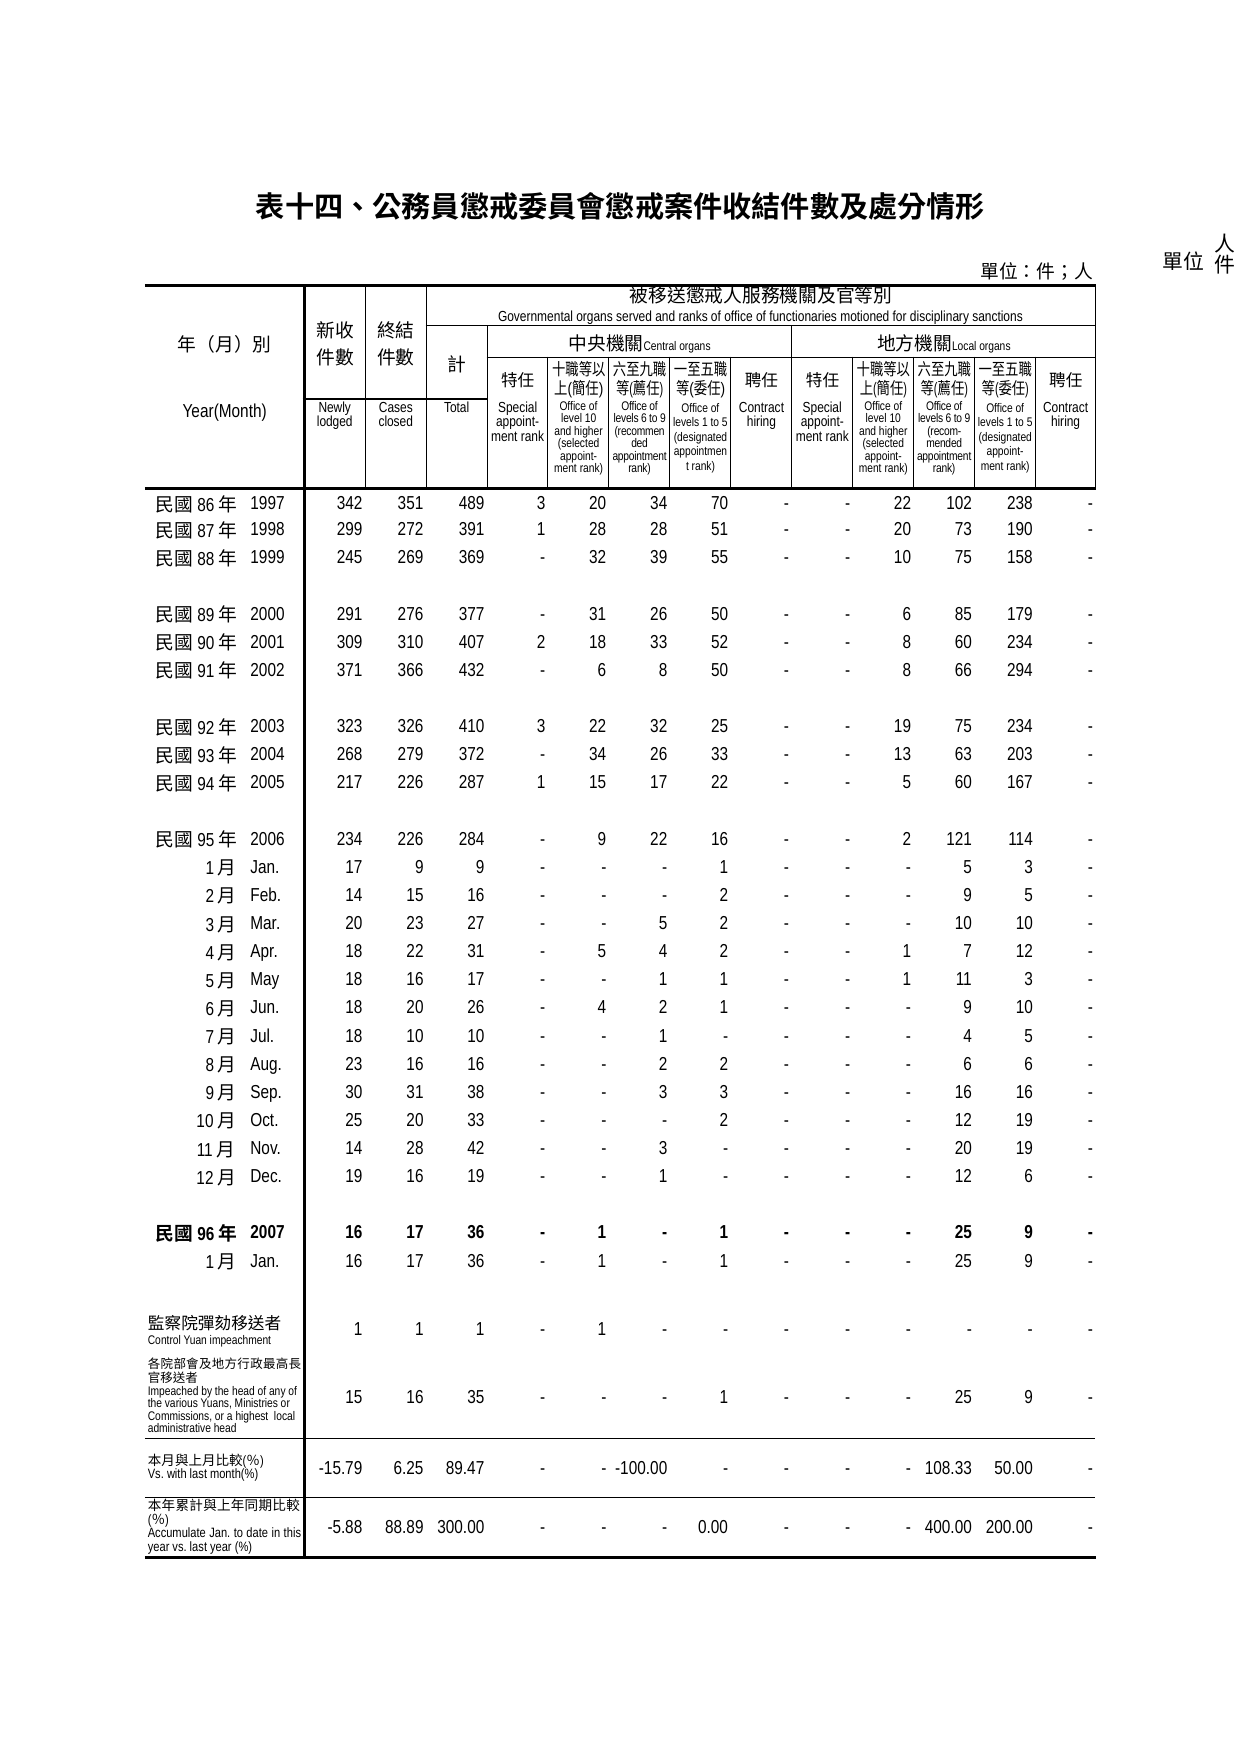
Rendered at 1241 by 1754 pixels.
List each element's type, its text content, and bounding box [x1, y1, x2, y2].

table_cell - [487, 740, 548, 768]
table_cell 一至五職等(委任) [670, 358, 730, 398]
table_cell 十職等以上(簡任) [853, 358, 913, 398]
table_cell [487, 571, 548, 599]
table_cell - [487, 1498, 548, 1556]
table_cell [1035, 684, 1096, 712]
table_cell 13 [853, 740, 913, 768]
table_cell [548, 1190, 609, 1218]
table_cell [487, 796, 548, 824]
table_cell - [1035, 543, 1096, 571]
table_cell 5 [914, 853, 974, 881]
table_cell - [1035, 965, 1096, 993]
table_cell 3月 [145, 909, 247, 937]
table_cell - [609, 1246, 670, 1274]
table_cell 23 [365, 909, 426, 937]
table_cell [426, 1275, 487, 1303]
table_cell 167 [975, 768, 1035, 796]
table_cell - [731, 1106, 792, 1134]
table_cell 9 [914, 881, 974, 909]
table_cell 16 [306, 1246, 365, 1274]
table_cell - [1035, 881, 1096, 909]
table_cell 民國 93年 [145, 740, 247, 768]
table_cell - [1035, 937, 1096, 965]
table_cell 351 [365, 490, 426, 515]
table_cell - [1035, 515, 1096, 543]
table_cell -15.79 [306, 1439, 365, 1497]
table_cell 25 [914, 1355, 974, 1438]
table_cell 217 [306, 768, 365, 796]
table_cell 377 [426, 600, 487, 628]
table_cell Cases closed [366, 400, 426, 487]
table_cell - [548, 881, 609, 909]
table_cell [731, 1190, 792, 1218]
table_cell 16 [365, 1050, 426, 1078]
table_cell [975, 684, 1035, 712]
table_cell - [792, 1106, 853, 1134]
table_cell Office of levels 1 to 5 (designated appointment rank) [670, 398, 730, 487]
table_header 終結件數 [366, 287, 426, 398]
table_cell 55 [670, 543, 731, 571]
table_cell Jan. [247, 1246, 303, 1274]
table_cell Jul. [247, 1021, 303, 1049]
table_cell - [548, 1078, 609, 1106]
table_cell 25 [914, 1246, 974, 1274]
table_cell [487, 1275, 548, 1303]
table_cell 25 [670, 712, 731, 740]
table_cell 372 [426, 740, 487, 768]
table_cell 22 [365, 937, 426, 965]
table_cell 50 [670, 600, 731, 628]
table_cell 36 [426, 1218, 487, 1246]
table_cell 7 [914, 937, 974, 965]
table_cell 1 [548, 1246, 609, 1274]
table_cell - [487, 1439, 548, 1497]
table_cell 1 [609, 965, 670, 993]
table_cell - [487, 909, 548, 937]
table_cell [548, 796, 609, 824]
table_cell [1035, 1275, 1096, 1303]
table_cell - [670, 1134, 731, 1162]
table_cell 17 [365, 1246, 426, 1274]
table_cell - [731, 993, 792, 1021]
table_cell 200.00 [975, 1498, 1035, 1556]
table_cell 50.00 [975, 1439, 1035, 1497]
table_cell [914, 684, 974, 712]
table_cell 9月 [145, 1078, 247, 1106]
table_cell - [670, 1303, 731, 1355]
table_cell 39 [609, 543, 670, 571]
text [1162, 270, 1240, 277]
table_cell 245 [306, 543, 365, 571]
table_cell [792, 1190, 853, 1218]
table_cell 3 [487, 490, 548, 515]
table_cell - [1035, 1134, 1096, 1162]
table_cell 1 [306, 1303, 365, 1355]
table_cell Office of level 10 and higher (selected appoint- ment rank) [548, 398, 608, 487]
table_cell 12 [914, 1162, 974, 1190]
table_cell 民國 91年 [145, 656, 247, 684]
text 人件 [1212, 233, 1240, 276]
table_cell [365, 1190, 426, 1218]
table_cell [306, 1190, 365, 1218]
table_cell [609, 684, 670, 712]
table_cell - [487, 1162, 548, 1190]
table_cell Office of levels 6 to 9 (recom- mended appointment rank) [914, 398, 974, 487]
table_cell 226 [365, 825, 426, 853]
table_cell Office of levels 1 to 5 (designated appoint- ment rank) [975, 398, 1035, 487]
table_cell 16 [365, 1355, 426, 1438]
table_cell [365, 1275, 426, 1303]
table_cell 民國 95年 [145, 825, 247, 853]
table_cell 63 [914, 740, 974, 768]
table_cell 108.33 [914, 1439, 974, 1497]
table_cell 6 [853, 600, 913, 628]
table_cell 1 [487, 768, 548, 796]
table_cell 8月 [145, 1050, 247, 1078]
table_cell 234 [975, 628, 1035, 656]
table_cell 489 [426, 490, 487, 515]
table_cell 16 [426, 1050, 487, 1078]
table_cell [1035, 1190, 1096, 1218]
table_cell 4月 [145, 937, 247, 965]
table_cell 19 [426, 1162, 487, 1190]
table_cell [548, 571, 609, 599]
table_cell 特任 [792, 358, 852, 398]
table_cell - [731, 825, 792, 853]
table_cell 10 [914, 909, 974, 937]
table_cell [548, 684, 609, 712]
table_cell [426, 796, 487, 824]
table_cell [306, 796, 365, 824]
table_cell [670, 796, 731, 824]
table_cell 75 [914, 543, 974, 571]
table_cell 5 [975, 881, 1035, 909]
table_cell - [1035, 1050, 1096, 1078]
table_cell 各院部會及地方行政最高長官移送者 Impeached by the head of any of the various Yuans, Ministries or Commissions, or a highest local administrative head [145, 1355, 303, 1438]
table_cell - [731, 1439, 792, 1497]
table_cell [609, 1275, 670, 1303]
table_cell 8 [609, 656, 670, 684]
table_cell 中央機關Central organs [488, 326, 791, 357]
table_cell 299 [306, 515, 365, 543]
table_cell [670, 571, 731, 599]
table_cell - [731, 1246, 792, 1274]
table_cell [609, 796, 670, 824]
table_cell 17 [306, 853, 365, 881]
table_cell 3 [975, 853, 1035, 881]
table_cell [792, 1275, 853, 1303]
table_cell 12 [975, 937, 1035, 965]
table_cell 22 [609, 825, 670, 853]
table_cell 88.89 [365, 1498, 426, 1556]
table_cell 3 [609, 1134, 670, 1162]
table_cell 0.00 [670, 1498, 731, 1556]
table_cell [975, 1275, 1035, 1303]
table_cell 19 [975, 1134, 1035, 1162]
table_cell Nov. [247, 1134, 303, 1162]
table_cell - [792, 628, 853, 656]
table_cell 323 [306, 712, 365, 740]
table_cell 2 [609, 993, 670, 1021]
table_cell 17 [609, 768, 670, 796]
table_cell 114 [975, 825, 1035, 853]
table_cell 2005 [247, 768, 303, 796]
table_cell - [853, 1498, 913, 1556]
table_cell 6.25 [365, 1439, 426, 1497]
table_cell 2 [487, 628, 548, 656]
table_cell - [853, 1355, 913, 1438]
table_cell 326 [365, 712, 426, 740]
table_cell 1 [426, 1303, 487, 1355]
table_cell [426, 684, 487, 712]
table_cell Special appoint- ment rank [488, 398, 547, 487]
table_cell 89.47 [426, 1439, 487, 1497]
table_cell 410 [426, 712, 487, 740]
table_cell 2007 [247, 1218, 303, 1246]
table_cell 4 [609, 937, 670, 965]
table_cell 1 [548, 1303, 609, 1355]
table_cell 2 [670, 937, 731, 965]
table_cell Contract hiring [731, 398, 791, 487]
table_cell - [792, 712, 853, 740]
table_cell [975, 1190, 1035, 1218]
table_cell Jun. [247, 993, 303, 1021]
table_cell 2002 [247, 656, 303, 684]
table_cell - [792, 656, 853, 684]
table_cell 9 [975, 1218, 1035, 1246]
table_cell 1 [670, 1218, 731, 1246]
table_cell 1月 [145, 1246, 247, 1274]
table_cell 407 [426, 628, 487, 656]
table_cell - [792, 909, 853, 937]
table_cell - [487, 656, 548, 684]
table_cell 26 [426, 993, 487, 1021]
table_cell 102 [914, 490, 974, 515]
table_cell [487, 684, 548, 712]
table_cell Office of level 10 and higher (selected appoint- ment rank) [853, 398, 913, 487]
table_cell 3 [975, 965, 1035, 993]
table_cell 391 [426, 515, 487, 543]
table_cell 6月 [145, 993, 247, 1021]
table_cell 4 [914, 1021, 974, 1049]
table_cell - [1035, 909, 1096, 937]
table_cell [853, 1275, 913, 1303]
table_cell [247, 1275, 303, 1303]
table_cell 民國 96年 [145, 1218, 247, 1246]
table_cell - [792, 1246, 853, 1274]
table_cell - [853, 1303, 913, 1355]
table_cell 11 [914, 965, 974, 993]
table_cell 6 [548, 656, 609, 684]
table_cell - [487, 853, 548, 881]
table_cell - [487, 1246, 548, 1274]
table_cell [914, 796, 974, 824]
table_cell 民國 89年 [145, 600, 247, 628]
table_cell [365, 571, 426, 599]
table_cell [853, 796, 913, 824]
table_cell 22 [670, 768, 731, 796]
table_cell 本年累計與上年同期比較(％) Accumulate Jan. to date in this year vs. last year (%) [145, 1498, 303, 1556]
table_cell Mar. [247, 909, 303, 937]
table_cell 1997 [247, 490, 303, 515]
table_cell 28 [548, 515, 609, 543]
table_cell 5月 [145, 965, 247, 993]
table_cell 291 [306, 600, 365, 628]
table_cell 10 [853, 543, 913, 571]
text 單位：件；人 [148, 257, 1092, 284]
table_cell - [1035, 993, 1096, 1021]
table_cell - [853, 1218, 913, 1246]
table_cell - [853, 1439, 913, 1497]
table_cell [365, 796, 426, 824]
table_cell 20 [306, 909, 365, 937]
table_cell - [731, 937, 792, 965]
table_cell - [487, 600, 548, 628]
table_cell - [670, 1021, 731, 1049]
table_cell - [548, 909, 609, 937]
table_cell - [1035, 628, 1096, 656]
table_cell [426, 571, 487, 599]
table_cell 20 [365, 993, 426, 1021]
table_cell Jan. [247, 853, 303, 881]
table_cell 5 [548, 937, 609, 965]
table_cell 16 [670, 825, 731, 853]
table_cell 158 [975, 543, 1035, 571]
table_cell 12 [914, 1106, 974, 1134]
table_cell - [731, 628, 792, 656]
table_cell - [609, 1498, 670, 1556]
table_cell 73 [914, 515, 974, 543]
table_cell 26 [609, 740, 670, 768]
table_cell - [731, 1134, 792, 1162]
table_cell [853, 571, 913, 599]
table_cell - [609, 1218, 670, 1246]
table_cell 6 [975, 1162, 1035, 1190]
table_cell - [487, 937, 548, 965]
table_cell - [487, 1134, 548, 1162]
table_cell 279 [365, 740, 426, 768]
table_cell 14 [306, 1134, 365, 1162]
table_cell 本月與上月比較(％) Vs. with last month(%) [145, 1439, 303, 1497]
table_cell [853, 684, 913, 712]
table_cell 15 [548, 768, 609, 796]
table_cell - [792, 965, 853, 993]
table_cell 32 [609, 712, 670, 740]
table_cell Newly lodged [306, 400, 365, 487]
table_cell - [487, 1106, 548, 1134]
table_cell - [548, 1439, 609, 1497]
table_cell 5 [975, 1021, 1035, 1049]
table_cell [792, 796, 853, 824]
table_cell 20 [853, 515, 913, 543]
table_cell [247, 1190, 303, 1218]
table_cell - [609, 1303, 670, 1355]
table_cell - [792, 825, 853, 853]
table_cell - [853, 909, 913, 937]
table_cell 284 [426, 825, 487, 853]
table_cell [306, 571, 365, 599]
table_cell 1 [670, 1355, 731, 1438]
table_cell 25 [914, 1218, 974, 1246]
table_cell - [731, 656, 792, 684]
table_cell 民國 92年 [145, 712, 247, 740]
table_cell [487, 1190, 548, 1218]
table_cell 8 [853, 628, 913, 656]
table_cell - [914, 1303, 974, 1355]
table_cell Total [427, 400, 487, 487]
table_cell 10 [365, 1021, 426, 1049]
table_cell [792, 684, 853, 712]
table_cell - [731, 909, 792, 937]
table_cell - [792, 490, 853, 515]
table_cell - [487, 881, 548, 909]
table_cell - [487, 1021, 548, 1049]
table_cell 28 [609, 515, 670, 543]
table_cell 2 [670, 1106, 731, 1134]
table_cell - [792, 1303, 853, 1355]
table_cell 特任 [488, 358, 547, 398]
table_cell May [247, 965, 303, 993]
table_cell - [731, 740, 792, 768]
table_cell 20 [365, 1106, 426, 1134]
table_cell - [548, 1498, 609, 1556]
table_cell - [731, 1078, 792, 1106]
table_cell - [853, 1050, 913, 1078]
table_cell 9 [975, 1355, 1035, 1438]
table_cell 4 [548, 993, 609, 1021]
table_cell 1 [548, 1218, 609, 1246]
table_cell 5 [853, 768, 913, 796]
table_cell - [548, 853, 609, 881]
table_cell 2 [670, 881, 731, 909]
table_cell - [1035, 1355, 1096, 1438]
table_cell 121 [914, 825, 974, 853]
table_cell - [548, 1355, 609, 1438]
table_cell - [487, 1218, 548, 1246]
table_cell - [609, 853, 670, 881]
table_cell 18 [306, 965, 365, 993]
table_cell [731, 1275, 792, 1303]
table_cell 2001 [247, 628, 303, 656]
table_cell 17 [365, 1218, 426, 1246]
table_cell 27 [426, 909, 487, 937]
table_cell 310 [365, 628, 426, 656]
table_cell 38 [426, 1078, 487, 1106]
table_cell -5.88 [306, 1498, 365, 1556]
table_cell 民國 90年 [145, 628, 247, 656]
table_cell 16 [975, 1078, 1035, 1106]
table_cell - [792, 1078, 853, 1106]
table_cell - [487, 993, 548, 1021]
table_cell - [1035, 1106, 1096, 1134]
table_cell - [731, 768, 792, 796]
table_cell 18 [306, 1021, 365, 1049]
table_cell [426, 1190, 487, 1218]
table_cell - [1035, 740, 1096, 768]
table_cell [975, 571, 1035, 599]
table_cell - [792, 768, 853, 796]
table_cell - [731, 1303, 792, 1355]
table_cell 287 [426, 768, 487, 796]
table_cell 1 [670, 993, 731, 1021]
table_cell 1 [853, 937, 913, 965]
table_cell - [1035, 712, 1096, 740]
table_cell [731, 571, 792, 599]
table_cell Feb. [247, 881, 303, 909]
table_cell - [731, 881, 792, 909]
table_cell 六至九職等(薦任) [914, 358, 974, 398]
table_cell - [1035, 1021, 1096, 1049]
table_cell 計 [427, 326, 487, 398]
table_cell Dec. [247, 1162, 303, 1190]
table_cell 2 [670, 909, 731, 937]
table_cell 34 [548, 740, 609, 768]
table_cell 2 [609, 1050, 670, 1078]
table_cell - [487, 1355, 548, 1438]
table_cell [914, 571, 974, 599]
table_cell - [792, 937, 853, 965]
table_cell [670, 1190, 731, 1218]
table_cell 238 [975, 490, 1035, 515]
table_cell 2004 [247, 740, 303, 768]
table_cell 18 [306, 993, 365, 1021]
table_cell 3 [670, 1078, 731, 1106]
table_cell - [487, 1303, 548, 1355]
table_cell - [670, 1439, 731, 1497]
table_cell 34 [609, 490, 670, 515]
table_cell - [792, 600, 853, 628]
table_cell 75 [914, 712, 974, 740]
table_cell 269 [365, 543, 426, 571]
table_cell 聘任 [1036, 358, 1095, 398]
table_header 年（月）別 [145, 287, 303, 398]
table_cell [1035, 796, 1096, 824]
table_cell - [487, 965, 548, 993]
table_cell - [853, 1134, 913, 1162]
table_cell - [731, 965, 792, 993]
table_cell 32 [548, 543, 609, 571]
table_cell Aug. [247, 1050, 303, 1078]
table_cell 31 [365, 1078, 426, 1106]
table_cell - [1035, 1438, 1096, 1497]
table_cell -100.00 [609, 1439, 670, 1497]
table_cell 民國 87年 [145, 515, 247, 543]
table_cell 16 [306, 1218, 365, 1246]
table_cell - [792, 543, 853, 571]
table_cell - [1035, 490, 1096, 515]
table_cell - [1035, 1497, 1096, 1556]
table_cell 33 [609, 628, 670, 656]
table_cell - [548, 1162, 609, 1190]
table_cell 66 [914, 656, 974, 684]
table_cell - [731, 543, 792, 571]
table_cell 15 [306, 1355, 365, 1438]
table_cell 十職等以上(簡任) [548, 358, 608, 398]
table_cell [1035, 571, 1096, 599]
table_cell 9 [975, 1246, 1035, 1274]
table_cell - [670, 1162, 731, 1190]
table_cell 10 [975, 993, 1035, 1021]
table_cell - [792, 1134, 853, 1162]
table_cell 342 [306, 490, 365, 515]
table_cell 31 [548, 600, 609, 628]
table_cell 272 [365, 515, 426, 543]
table_cell 366 [365, 656, 426, 684]
table_cell 9 [426, 853, 487, 881]
table_cell 190 [975, 515, 1035, 543]
table_cell 300.00 [426, 1498, 487, 1556]
table_cell 26 [609, 600, 670, 628]
table_cell 19 [975, 1106, 1035, 1134]
table_cell [670, 684, 731, 712]
table_cell - [487, 543, 548, 571]
table_cell 52 [670, 628, 731, 656]
table_cell 12月 [145, 1162, 247, 1190]
table_cell - [548, 1021, 609, 1049]
table_cell Year(Month) [145, 398, 303, 487]
table_cell - [731, 1218, 792, 1246]
table_cell - [487, 1078, 548, 1106]
table_cell 民國 86年 [145, 490, 247, 515]
table_cell - [609, 1355, 670, 1438]
table_cell - [853, 1078, 913, 1106]
table_cell 276 [365, 600, 426, 628]
table_cell - [731, 712, 792, 740]
table_cell 10 [975, 909, 1035, 937]
table_cell 234 [975, 712, 1035, 740]
table_cell 7月 [145, 1021, 247, 1049]
table_cell Contract hiring [1036, 398, 1095, 487]
table_cell [731, 796, 792, 824]
table_cell 234 [306, 825, 365, 853]
table_cell 35 [426, 1355, 487, 1438]
table_cell - [792, 1439, 853, 1497]
table_cell [731, 684, 792, 712]
table_cell - [792, 993, 853, 1021]
table_cell - [792, 1021, 853, 1049]
table_cell 36 [426, 1246, 487, 1274]
table_cell [247, 571, 303, 599]
table_cell [609, 1190, 670, 1218]
text 表十四、公務員懲戒委員會懲戒案件收結件數及處分情形 [148, 183, 1092, 225]
table_cell - [1035, 600, 1096, 628]
table_cell - [792, 1218, 853, 1246]
table_cell - [1035, 656, 1096, 684]
table_cell 六至九職等(薦任) [609, 358, 669, 398]
table_cell [247, 796, 303, 824]
table_cell [853, 1190, 913, 1218]
table_cell [914, 1190, 974, 1218]
table_cell [145, 1190, 247, 1218]
table_cell 51 [670, 515, 731, 543]
table_cell - [731, 853, 792, 881]
table_cell 19 [853, 712, 913, 740]
table_cell 30 [306, 1078, 365, 1106]
table_cell 309 [306, 628, 365, 656]
table_cell 9 [914, 993, 974, 1021]
table_cell 268 [306, 740, 365, 768]
table_cell - [548, 1050, 609, 1078]
table_cell 19 [306, 1162, 365, 1190]
table_cell - [731, 1021, 792, 1049]
table_cell Apr. [247, 937, 303, 965]
table_cell 1999 [247, 543, 303, 571]
table_cell - [609, 1106, 670, 1134]
table_cell - [975, 1303, 1035, 1355]
table_header 新收件數 [306, 287, 365, 398]
table_cell 22 [853, 490, 913, 515]
table_cell 3 [609, 1078, 670, 1106]
table_cell - [1035, 1303, 1096, 1355]
table_header 被移送懲戒人服務機關及官等別 Governmental organs served and ranks of office of functionaries motioned for disciplinary sanctions [427, 287, 1095, 325]
table_cell [306, 684, 365, 712]
table_cell 9 [365, 853, 426, 881]
table_cell - [548, 1134, 609, 1162]
table_cell [306, 1275, 365, 1303]
table_cell - [792, 853, 853, 881]
table_cell Special appoint- ment rank [792, 398, 852, 487]
table_cell 聘任 [731, 358, 791, 398]
table_cell - [1035, 853, 1096, 881]
table_cell 1 [853, 965, 913, 993]
table_cell - [1035, 768, 1096, 796]
table_cell - [731, 1355, 792, 1438]
table_cell - [792, 1162, 853, 1190]
table_cell - [853, 881, 913, 909]
table_cell - [1035, 1246, 1096, 1274]
table_cell - [853, 1162, 913, 1190]
table_cell 1 [670, 965, 731, 993]
table_cell [670, 1275, 731, 1303]
table_cell [145, 571, 247, 599]
table_cell 監察院彈劾移送者 Control Yuan impeachment [145, 1303, 303, 1355]
table_cell - [731, 515, 792, 543]
table_cell - [731, 490, 792, 515]
table_cell - [487, 825, 548, 853]
table_cell 16 [914, 1078, 974, 1106]
table_cell 9 [548, 825, 609, 853]
table_cell 1 [670, 853, 731, 881]
table_cell - [853, 1106, 913, 1134]
table_cell 432 [426, 656, 487, 684]
table_cell 25 [306, 1106, 365, 1134]
table_cell 10月 [145, 1106, 247, 1134]
table_cell 16 [365, 965, 426, 993]
table_cell [145, 684, 247, 712]
table_cell - [487, 1050, 548, 1078]
table_cell 20 [548, 490, 609, 515]
table_cell 50 [670, 656, 731, 684]
table_cell 17 [426, 965, 487, 993]
table_cell 400.00 [914, 1498, 974, 1556]
table_cell 6 [914, 1050, 974, 1078]
table_cell 179 [975, 600, 1035, 628]
table_cell 10 [426, 1021, 487, 1049]
table_cell [365, 684, 426, 712]
table_cell - [853, 993, 913, 1021]
table_cell - [609, 881, 670, 909]
table_cell - [792, 1050, 853, 1078]
table_cell 33 [426, 1106, 487, 1134]
text 單位： [1162, 245, 1212, 270]
table_cell [145, 1275, 247, 1303]
table_cell [548, 1275, 609, 1303]
table_cell 70 [670, 490, 731, 515]
table_cell 2003 [247, 712, 303, 740]
table_cell 1 [670, 1246, 731, 1274]
table_cell 60 [914, 768, 974, 796]
table_cell 15 [365, 881, 426, 909]
table_cell [792, 571, 853, 599]
table_cell - [731, 600, 792, 628]
table_cell 2 [853, 825, 913, 853]
table_cell 203 [975, 740, 1035, 768]
table_cell 5 [609, 909, 670, 937]
table_cell 23 [306, 1050, 365, 1078]
table_cell 3 [487, 712, 548, 740]
table_cell - [853, 1246, 913, 1274]
table_cell 6 [975, 1050, 1035, 1078]
table_cell 28 [365, 1134, 426, 1162]
table_cell 369 [426, 543, 487, 571]
table_cell 1998 [247, 515, 303, 543]
table_cell Office of levels 6 to 9 (recommended appointment rank) [609, 398, 669, 487]
table_cell 371 [306, 656, 365, 684]
table_cell - [792, 1355, 853, 1438]
table_cell - [731, 1498, 792, 1556]
table_cell 60 [914, 628, 974, 656]
table_cell - [548, 1106, 609, 1134]
table_cell 地方機關Local organs [792, 326, 1095, 357]
table_cell - [853, 853, 913, 881]
table_cell [914, 1275, 974, 1303]
table_cell 18 [306, 937, 365, 965]
table_cell - [792, 1498, 853, 1556]
table_cell 一至五職等(委任) [975, 358, 1035, 398]
table_cell 民國 94年 [145, 768, 247, 796]
table_cell [609, 571, 670, 599]
table_cell 294 [975, 656, 1035, 684]
table_cell Sep. [247, 1078, 303, 1106]
table_cell - [792, 515, 853, 543]
table_cell 2月 [145, 881, 247, 909]
table_cell - [1035, 1218, 1096, 1246]
table_cell - [792, 740, 853, 768]
table_cell 16 [365, 1162, 426, 1190]
table_cell 1月 [145, 853, 247, 881]
table_cell 民國 88年 [145, 543, 247, 571]
table_cell 2000 [247, 600, 303, 628]
table_cell [247, 684, 303, 712]
table_cell 1 [487, 515, 548, 543]
table_cell 20 [914, 1134, 974, 1162]
table_cell - [731, 1050, 792, 1078]
table_cell 16 [426, 881, 487, 909]
table_cell [145, 796, 247, 824]
table_cell 11月 [145, 1134, 247, 1162]
table_cell - [731, 1162, 792, 1190]
table_cell - [853, 1021, 913, 1049]
table_cell 1 [365, 1303, 426, 1355]
table_cell - [1035, 1162, 1096, 1190]
table_cell [975, 796, 1035, 824]
table_cell 42 [426, 1134, 487, 1162]
table_cell 85 [914, 600, 974, 628]
table_cell 22 [548, 712, 609, 740]
table_cell 18 [548, 628, 609, 656]
table_cell - [1035, 1078, 1096, 1106]
table_cell 31 [426, 937, 487, 965]
table_cell 1 [609, 1021, 670, 1049]
table_cell 2006 [247, 825, 303, 853]
table_cell 8 [853, 656, 913, 684]
table_cell 2 [670, 1050, 731, 1078]
table_cell 226 [365, 768, 426, 796]
table_cell 1 [609, 1162, 670, 1190]
table_cell - [548, 965, 609, 993]
table_cell - [792, 881, 853, 909]
table_cell 14 [306, 881, 365, 909]
table_cell - [1035, 825, 1096, 853]
table_cell Oct. [247, 1106, 303, 1134]
table_cell 33 [670, 740, 731, 768]
